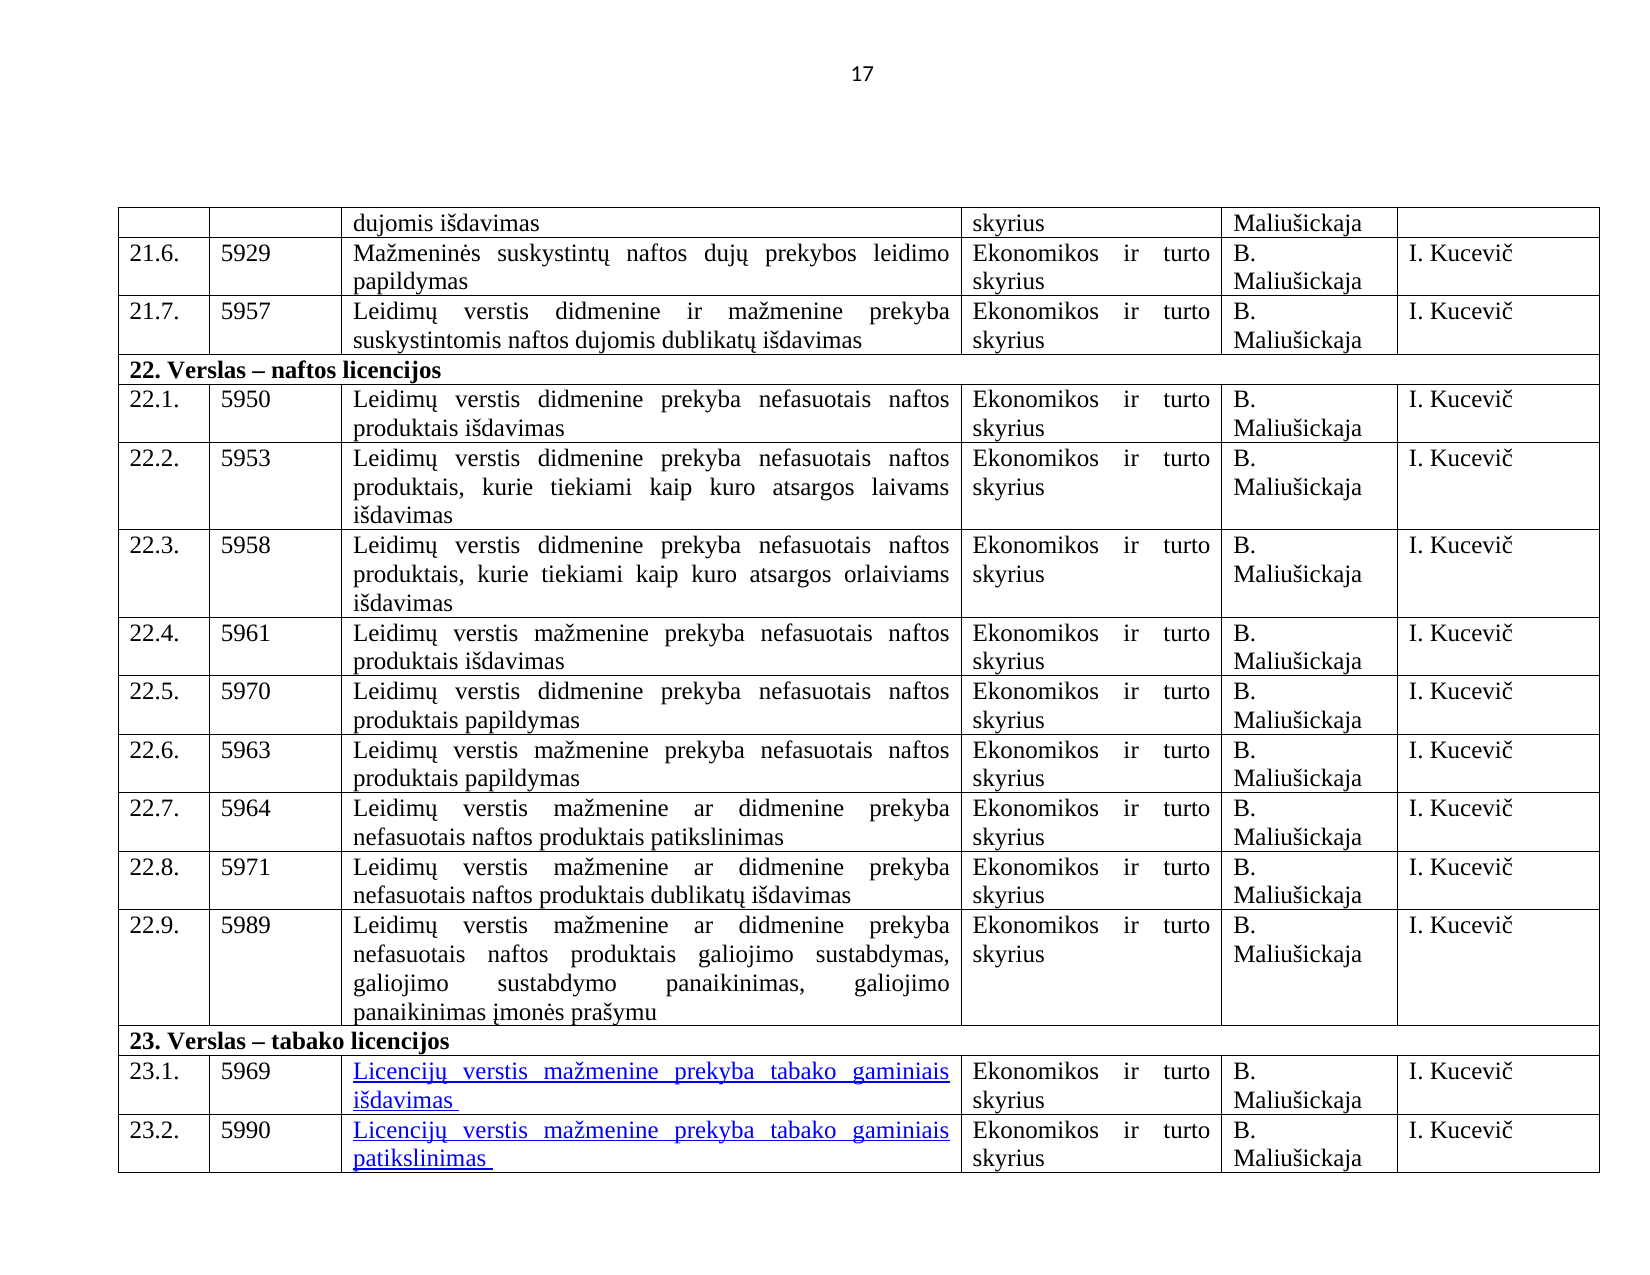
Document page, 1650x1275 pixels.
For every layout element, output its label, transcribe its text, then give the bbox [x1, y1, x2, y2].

table_cell 5929 [210, 238, 341, 295]
table_cell 5971 [210, 852, 341, 909]
table_cell B. Maliušickaja [1222, 735, 1397, 792]
table_cell Ekonomikos ir turto skyrius [962, 1056, 1221, 1114]
table_cell 5961 [210, 618, 341, 675]
table_cell 5958 [210, 530, 341, 617]
table_cell B. Maliušickaja [1222, 1115, 1397, 1172]
table_cell B. Maliušickaja [1222, 1056, 1397, 1114]
table_cell [210, 208, 341, 237]
table_cell 23.2. [119, 1115, 209, 1172]
table_cell Licencijų verstis mažmenine prekyba tabako gaminiais patikslinimas [342, 1115, 961, 1172]
table_cell B. Maliušickaja [1222, 910, 1397, 1025]
table_cell 5950 [210, 385, 341, 442]
table_cell 5963 [210, 735, 341, 792]
table_cell Ekonomikos ir turto skyrius [962, 296, 1221, 354]
table_cell I. Kucevič [1398, 676, 1599, 734]
table_cell 22.7. [119, 793, 209, 851]
table_cell Leidimų verstis mažmenine ar didmenine prekyba nefasuotais naftos produktais dublikatų išdavimas [342, 852, 961, 909]
table_cell Leidimų verstis didmenine prekyba nefasuotais naftos produktais papildymas [342, 676, 961, 734]
table_cell 5969 [210, 1056, 341, 1114]
table_cell I. Kucevič [1398, 735, 1599, 792]
table_cell B. Maliušickaja [1222, 296, 1397, 354]
table_cell B. Maliušickaja [1222, 385, 1397, 442]
table_cell I. Kucevič [1398, 793, 1599, 851]
table_cell B. Maliušickaja [1222, 443, 1397, 529]
table_cell [119, 208, 209, 237]
table_cell 5970 [210, 676, 341, 734]
table_cell B. Maliušickaja [1222, 676, 1397, 734]
table_cell 22.6. [119, 735, 209, 792]
table_cell Leidimų verstis didmenine ir mažmenine prekyba suskystintomis naftos dujomis dublikatų išdavimas [342, 296, 961, 354]
table_cell 5990 [210, 1115, 341, 1172]
table_cell 22.8. [119, 852, 209, 909]
table_cell I. Kucevič [1398, 852, 1599, 909]
table_cell Leidimų verstis didmenine prekyba nefasuotais naftos produktais išdavimas [342, 385, 961, 442]
table_cell 22.3. [119, 530, 209, 617]
table_cell B. Maliušickaja [1222, 852, 1397, 909]
table_cell Ekonomikos ir turto skyrius [962, 676, 1221, 734]
table_cell 22.5. [119, 676, 209, 734]
table_cell Leidimų verstis mažmenine ar didmenine prekyba nefasuotais naftos produktais patikslinimas [342, 793, 961, 851]
table_cell 21.7. [119, 296, 209, 354]
table_cell 23. Verslas – tabako licencijos [119, 1026, 1599, 1055]
table_cell Ekonomikos ir turto skyrius [962, 793, 1221, 851]
table_cell I. Kucevič [1398, 1115, 1599, 1172]
table_cell I. Kucevič [1398, 296, 1599, 354]
table_cell I. Kucevič [1398, 238, 1599, 295]
table_cell Leidimų verstis mažmenine ar didmenine prekyba nefasuotais naftos produktais galiojimo sustabdymas, galiojimo sustabdymo panaikinimas, galiojimo panaikinimas įmonės prašymu [342, 910, 961, 1025]
table_cell Ekonomikos ir turto skyrius [962, 618, 1221, 675]
table_cell B. Maliušickaja [1222, 530, 1397, 617]
table_cell 22.1. [119, 385, 209, 442]
table_cell B. Maliušickaja [1222, 238, 1397, 295]
table_cell B. Maliušickaja [1222, 793, 1397, 851]
table_cell Leidimų verstis didmenine prekyba nefasuotais naftos produktais, kurie tiekiami kaip kuro atsargos laivams išdavimas [342, 443, 961, 529]
table_cell I. Kucevič [1398, 443, 1599, 529]
table_cell 22.2. [119, 443, 209, 529]
table_cell 22.9. [119, 910, 209, 1025]
table_cell [1398, 208, 1599, 237]
table_cell Ekonomikos ir turto skyrius [962, 735, 1221, 792]
table_cell Ekonomikos ir turto skyrius [962, 852, 1221, 909]
table_cell 5989 [210, 910, 341, 1025]
table_cell 5964 [210, 793, 341, 851]
table_cell skyrius [962, 208, 1221, 237]
table_cell Ekonomikos ir turto skyrius [962, 443, 1221, 529]
table_cell Maliušickaja [1222, 208, 1397, 237]
table_cell Ekonomikos ir turto skyrius [962, 238, 1221, 295]
table_cell Mažmeninės suskystintų naftos dujų prekybos leidimo papildymas [342, 238, 961, 295]
table_cell Licencijų verstis mažmenine prekyba tabako gaminiais išdavimas [342, 1056, 961, 1114]
table_cell 5953 [210, 443, 341, 529]
table_cell 22.4. [119, 618, 209, 675]
table_cell I. Kucevič [1398, 385, 1599, 442]
table_cell B. Maliušickaja [1222, 618, 1397, 675]
table_cell I. Kucevič [1398, 530, 1599, 617]
table_cell I. Kucevič [1398, 910, 1599, 1025]
table_cell Ekonomikos ir turto skyrius [962, 530, 1221, 617]
table_cell Ekonomikos ir turto skyrius [962, 385, 1221, 442]
table_cell Leidimų verstis mažmenine prekyba nefasuotais naftos produktais papildymas [342, 735, 961, 792]
table_cell 22. Verslas – naftos licencijos [119, 355, 1599, 383]
table_cell Ekonomikos ir turto skyrius [962, 910, 1221, 1025]
table_cell Leidimų verstis didmenine prekyba nefasuotais naftos produktais, kurie tiekiami kaip kuro atsargos orlaiviams išdavimas [342, 530, 961, 617]
table_cell dujomis išdavimas [342, 208, 961, 237]
table_cell I. Kucevič [1398, 1056, 1599, 1114]
table_cell 23.1. [119, 1056, 209, 1114]
table_cell I. Kucevič [1398, 618, 1599, 675]
table_cell 21.6. [119, 238, 209, 295]
table_cell 5957 [210, 296, 341, 354]
table_cell Leidimų verstis mažmenine prekyba nefasuotais naftos produktais išdavimas [342, 618, 961, 675]
table_cell Ekonomikos ir turto skyrius [962, 1115, 1221, 1172]
